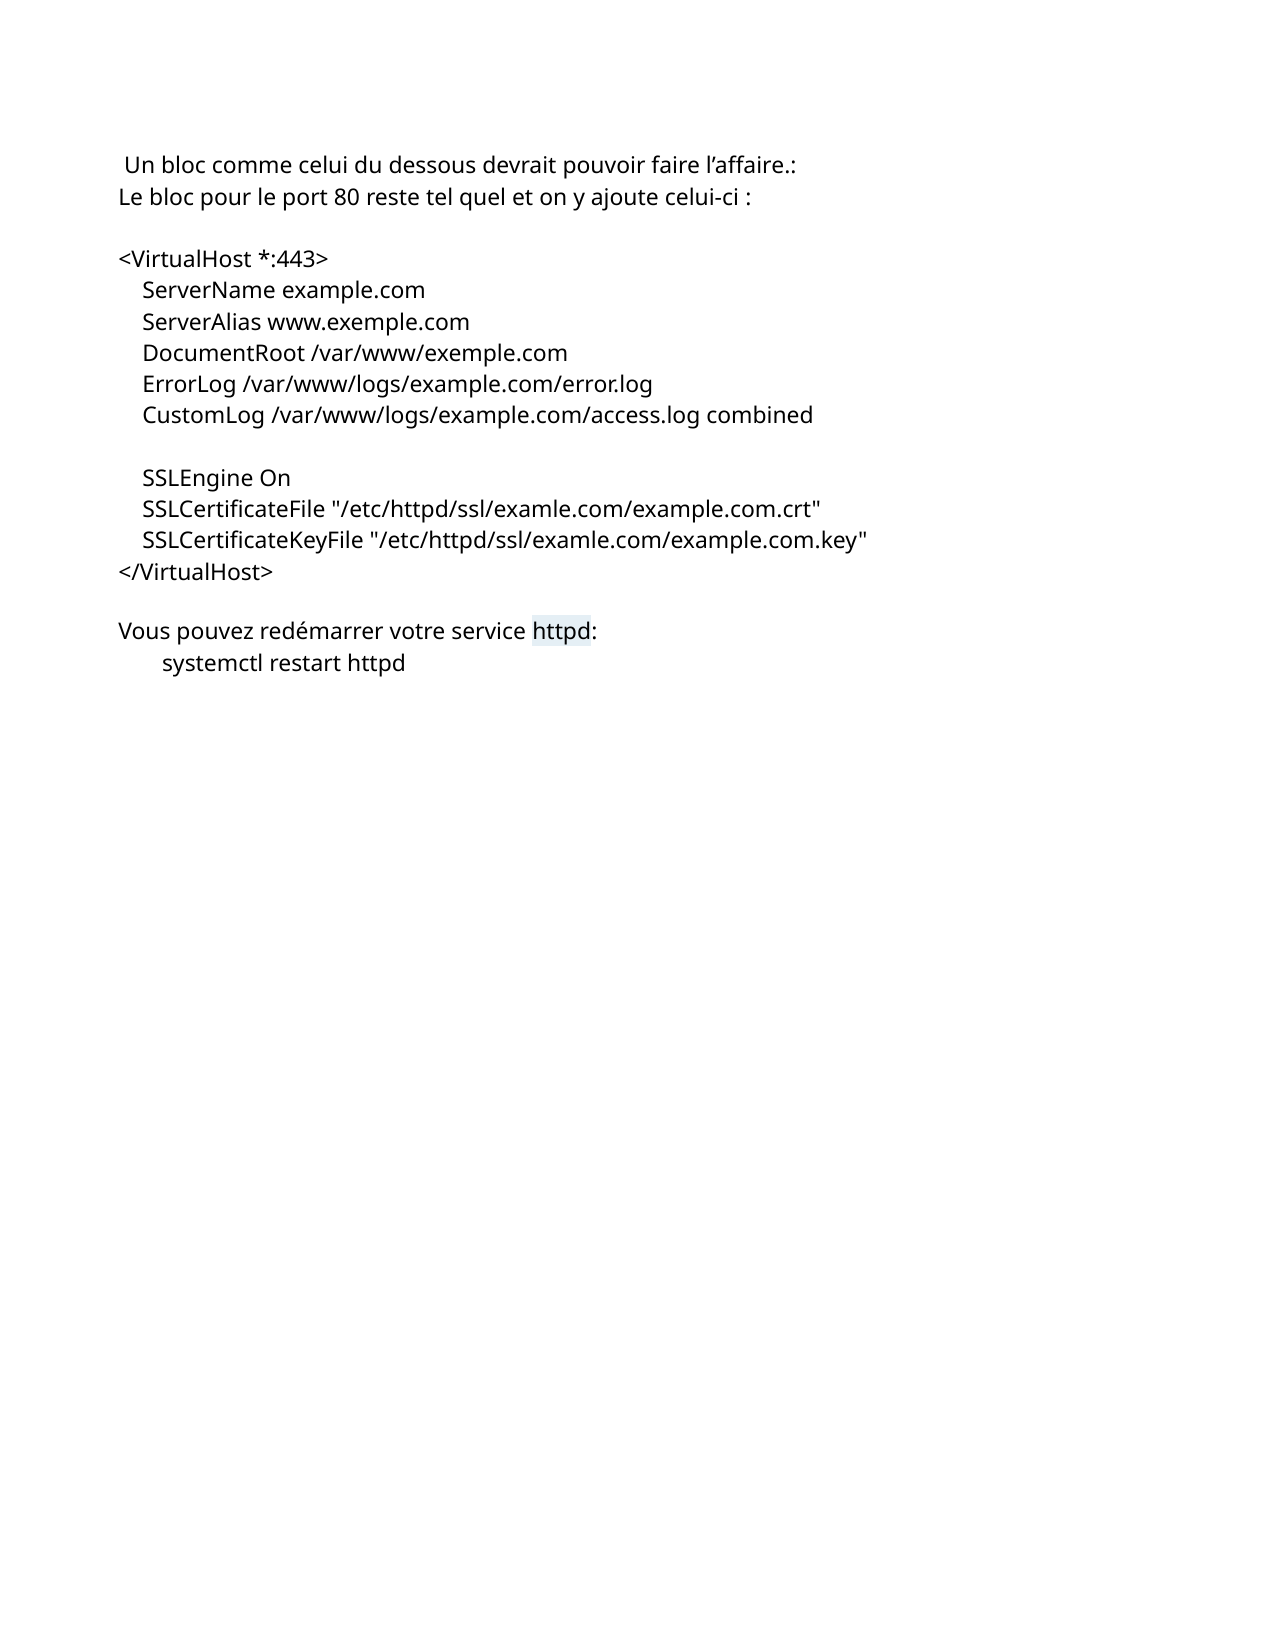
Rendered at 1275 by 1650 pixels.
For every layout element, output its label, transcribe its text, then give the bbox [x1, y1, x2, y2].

text CustomLog /var/www/logs/example.com/access.log combined [118, 399, 1157, 431]
text ErrorLog /var/www/logs/example.com/error.log [118, 368, 1157, 399]
text ServerAlias www.exemple.com [118, 306, 1157, 337]
text </VirtualHost> [118, 556, 1157, 587]
text ServerName example.com [118, 274, 1157, 306]
text SSLCertificateFile "/etc/httpd/ssl/examle.com/example.com.crt" [118, 493, 1157, 524]
text SSLCertificateKeyFile "/etc/httpd/ssl/examle.com/example.com.key" [118, 524, 1157, 556]
text systemctl restart httpd [118, 646, 1157, 678]
text DocumentRoot /var/www/exemple.com [118, 337, 1157, 368]
text SSLEngine On [118, 462, 1157, 493]
text Un bloc comme celui du dessous devrait pouvoir faire l’affaire.: [118, 149, 1157, 181]
text Vous pouvez redémarrer votre service httpd: [118, 615, 1157, 646]
text <VirtualHost *:443> [118, 243, 1157, 274]
text Le bloc pour le port 80 reste tel quel et on y ajoute celui-ci : [118, 181, 1157, 212]
